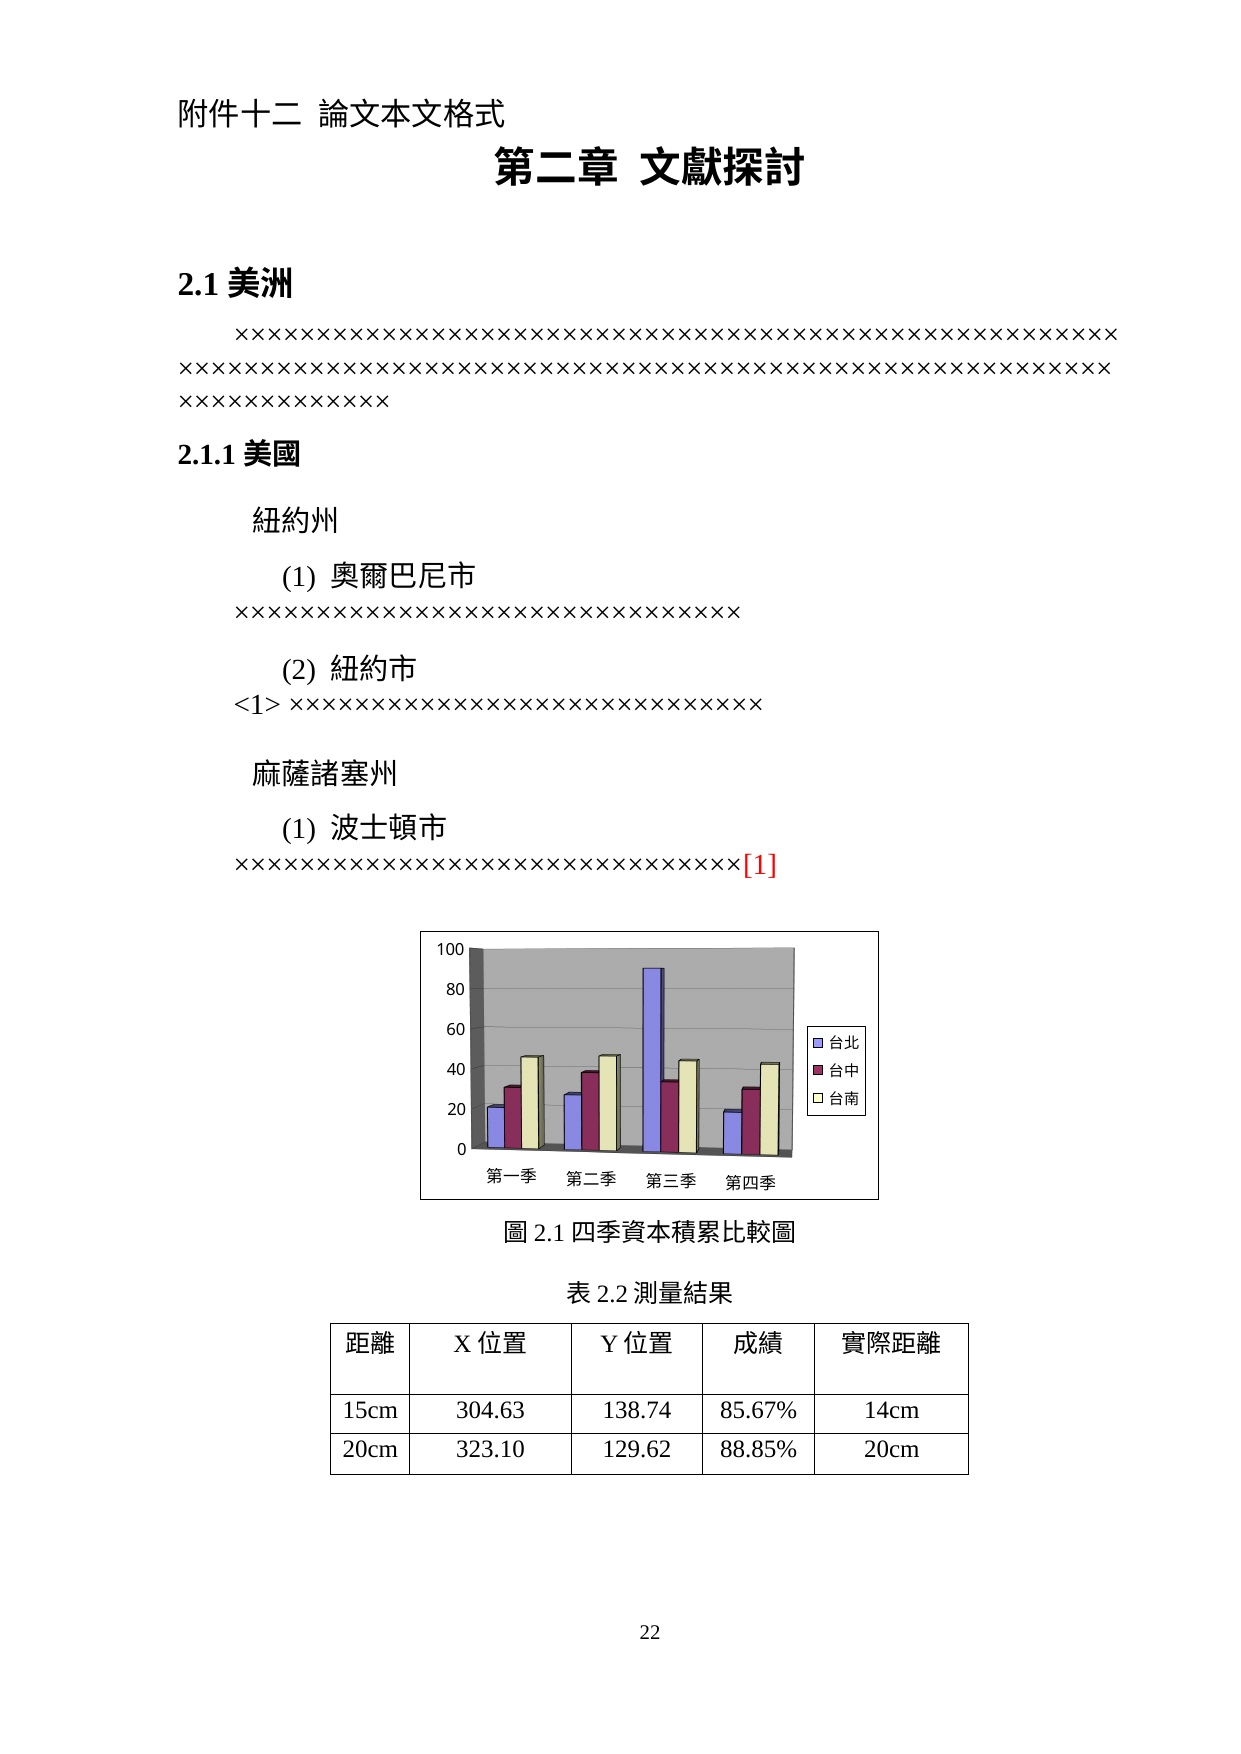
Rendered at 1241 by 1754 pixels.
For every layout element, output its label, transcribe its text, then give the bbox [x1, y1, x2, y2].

subtitle (1) 波士頓市 [252, 805, 1122, 847]
table_header 實際距離 [815, 1324, 968, 1394]
table_cell 138.74 [572, 1395, 702, 1433]
subtitle 第二章 文獻探討 [177, 134, 1122, 194]
table_cell 20cm [331, 1434, 409, 1474]
table_cell 88.85% [703, 1434, 814, 1474]
text <1> ××××××××××××××××××××××××××××× [177, 687, 1122, 721]
subtitle 麻薩諸塞州 [252, 750, 1122, 793]
subtitle 2.1 美洲 [177, 257, 1122, 305]
text ×××××××××××××××××××××××××××××××[1] [177, 847, 1122, 881]
table_header 距離 [331, 1324, 409, 1394]
table_header X 位置 [410, 1324, 571, 1394]
table_header 成績 [703, 1324, 814, 1394]
subtitle 紐約州 [252, 498, 1122, 540]
text 附件十二 論文本文格式 [177, 89, 1122, 134]
subtitle (2) 紐約市 [252, 645, 1122, 687]
table_header Y位置 [572, 1324, 702, 1394]
text 圖2.1 四季資本積累比較圖 [177, 1212, 1122, 1249]
table_cell 14cm [815, 1395, 968, 1433]
table_cell 20cm [815, 1434, 968, 1474]
text ×××××××××××××××××××××××××××××××××××××××××××××××××××××××××××××××××××××××××××××××××××××××××××××××××××××××××××××××××××××××××××× [177, 317, 1122, 418]
table_cell 15cm [331, 1395, 409, 1433]
table_cell 304.63 [410, 1395, 571, 1433]
text ××××××××××××××××××××××××××××××× [177, 595, 1122, 628]
subtitle (1) 奧爾巴尼市 [252, 553, 1122, 595]
table_cell 129.62 [572, 1434, 702, 1474]
subtitle 2.1.1 美國 [177, 431, 1122, 473]
table_cell 323.10 [410, 1434, 571, 1474]
text 表2.2測量結果 [177, 1274, 1122, 1310]
table_cell 85.67% [703, 1395, 814, 1433]
